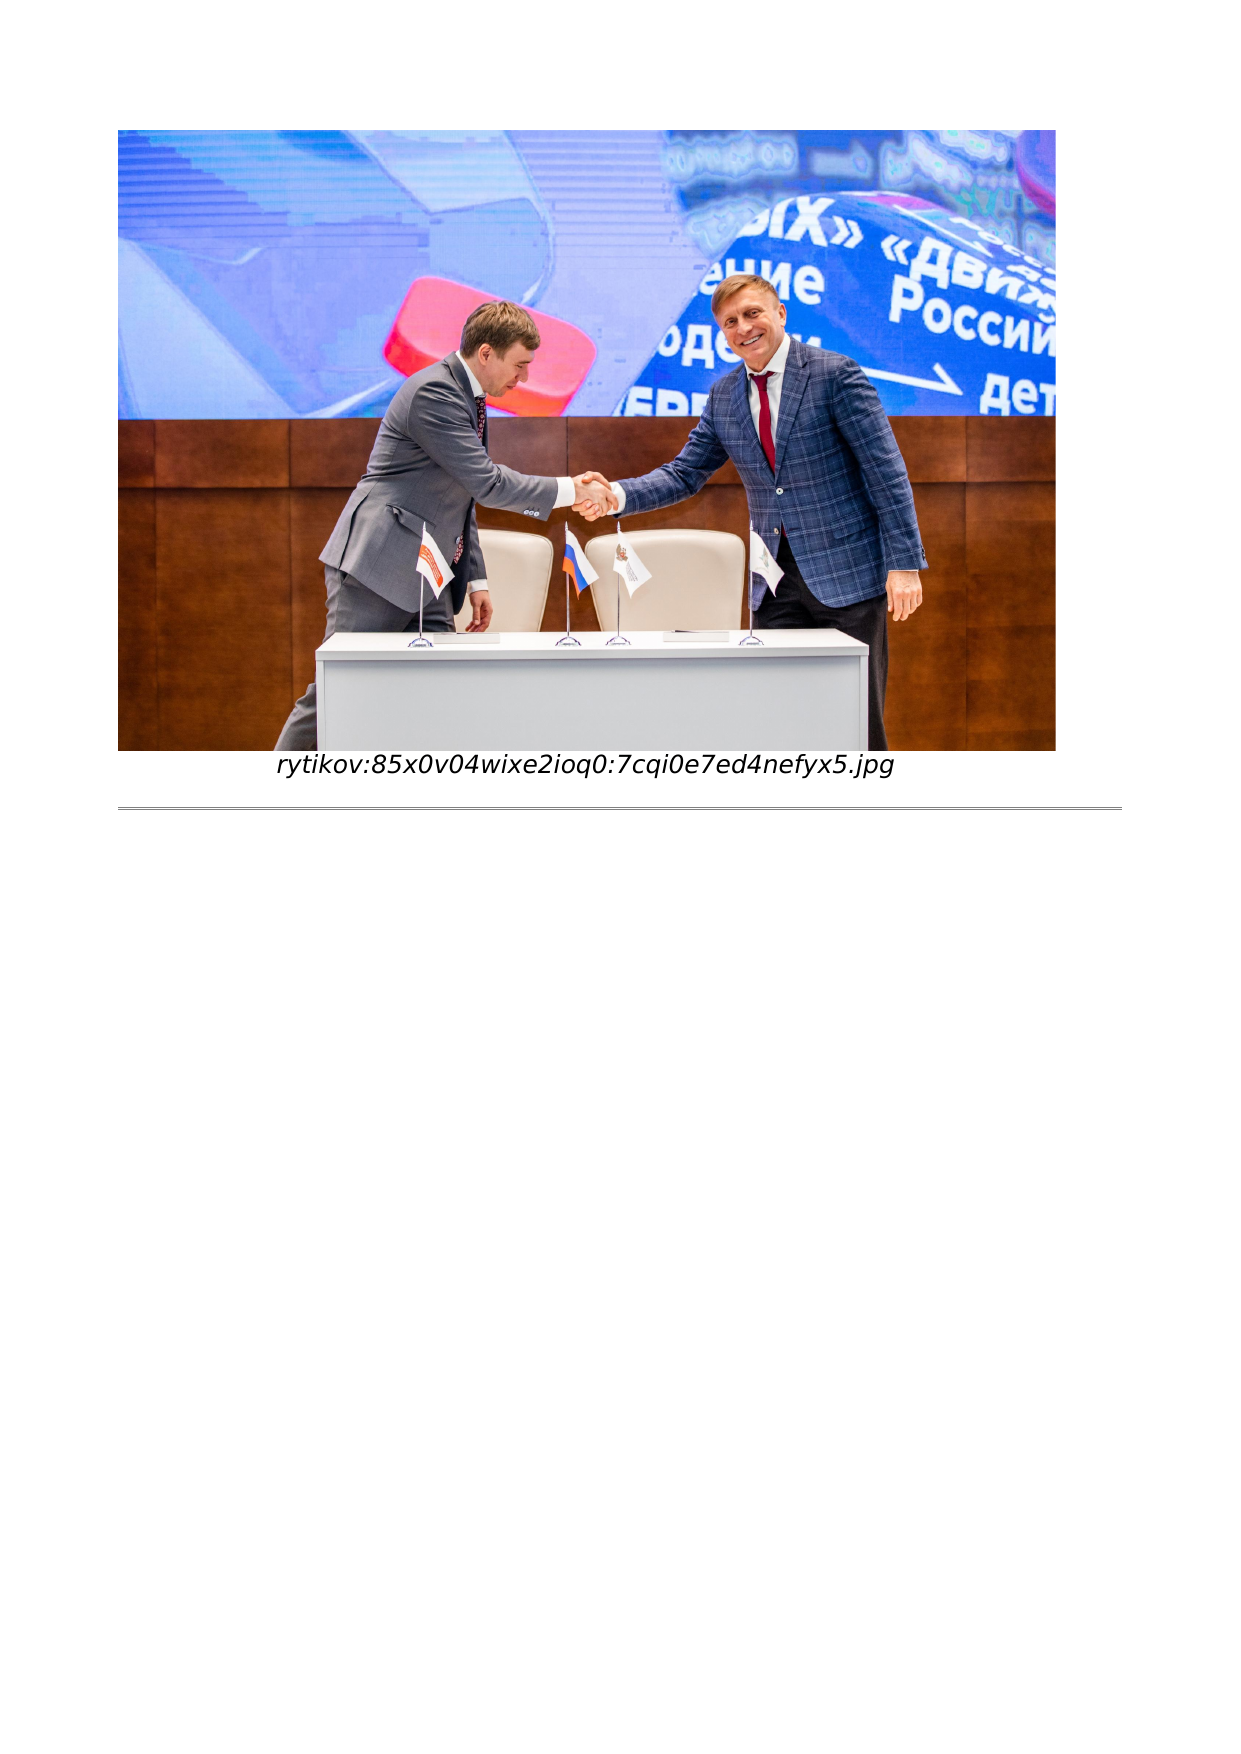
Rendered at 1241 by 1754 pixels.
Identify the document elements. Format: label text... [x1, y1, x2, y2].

text rytikov:85x0v04wixe2ioq0:7cqi0e7ed4nefyx5.jpg [118, 751, 1056, 780]
picture [118, 130, 1056, 751]
